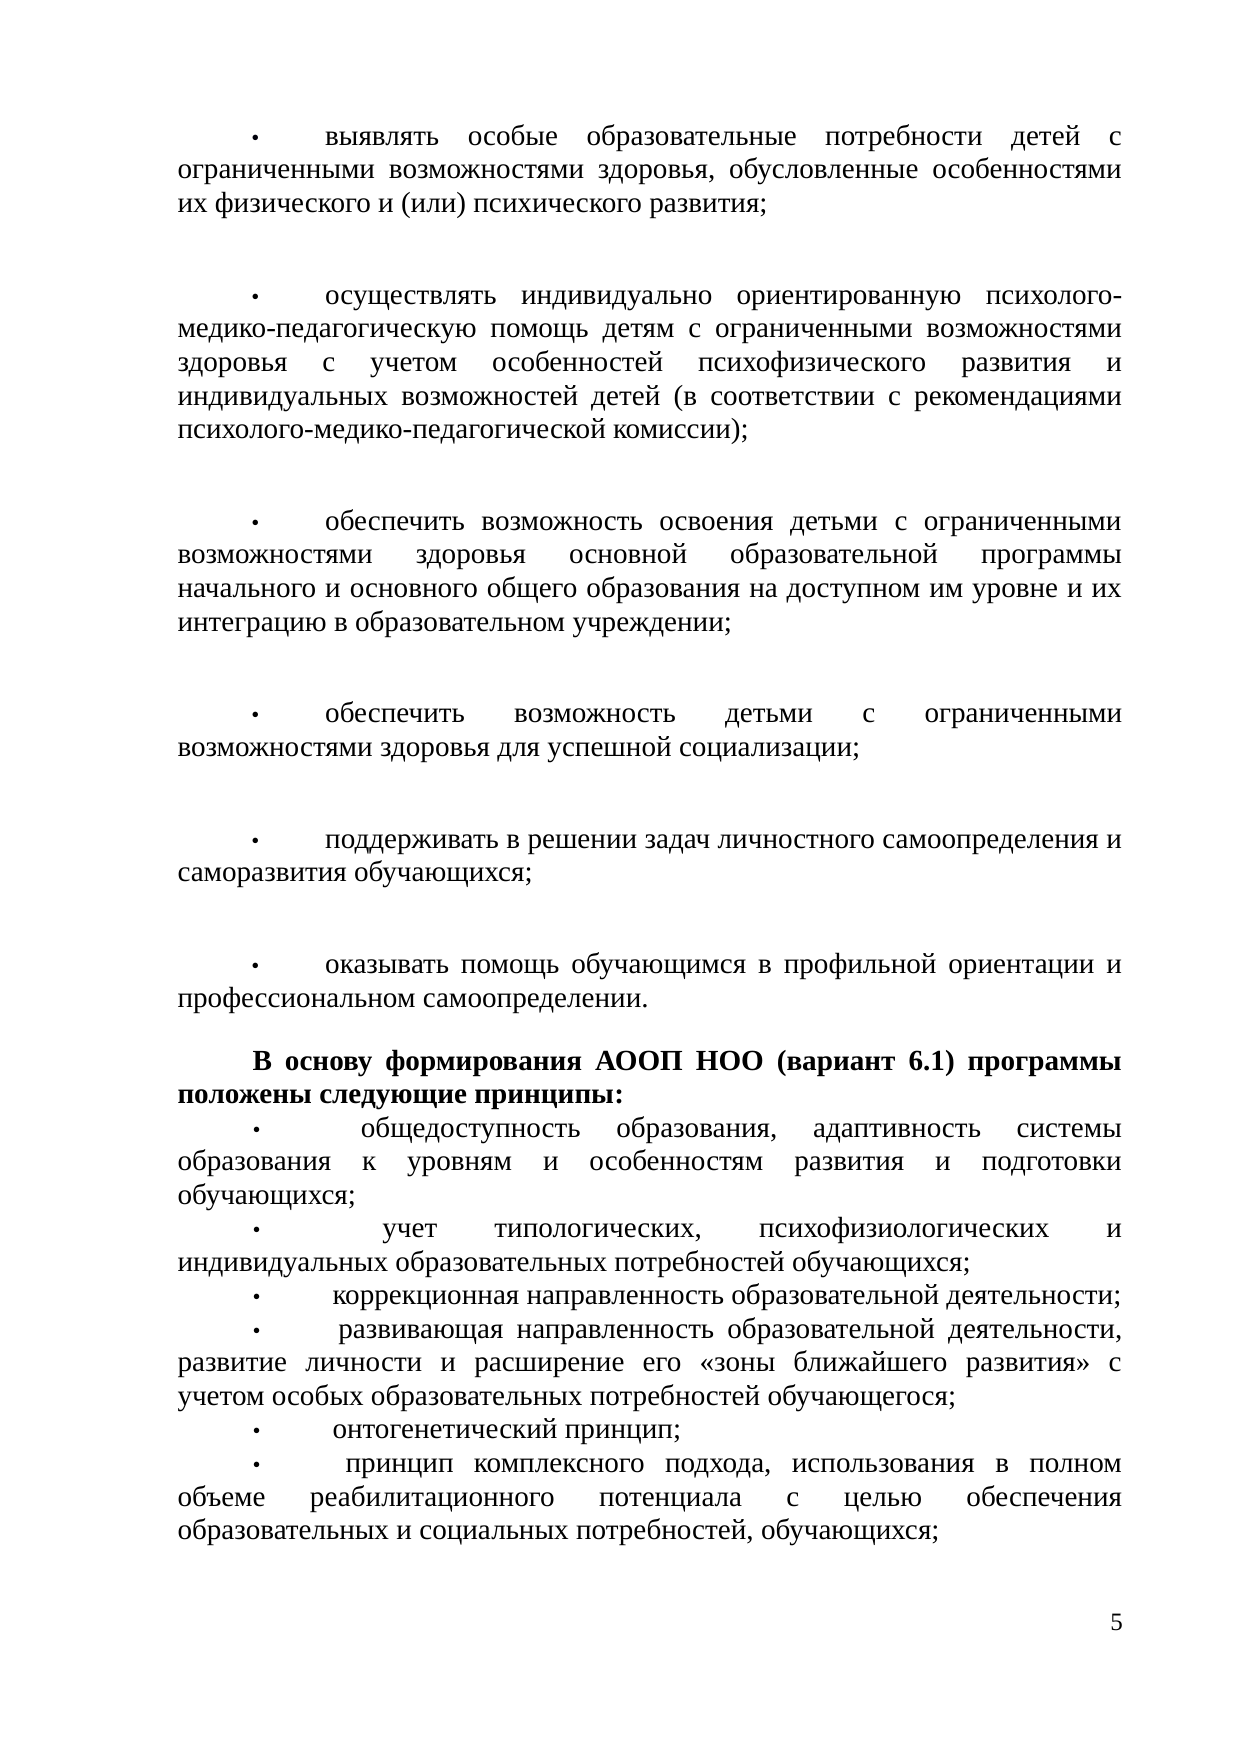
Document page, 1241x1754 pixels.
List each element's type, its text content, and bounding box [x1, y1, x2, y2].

list онтогенетический принцип; [177, 1412, 1122, 1445]
list выявлять особые образовательные потребности детей с ограниченными возможностями здоровья, обусловленные особенностями их физического и (или) психического развития; [177, 118, 1122, 219]
list поддерживать в решении задач личностного самоопределения и саморазвития обучающихся; [177, 821, 1122, 888]
list принцип комплексного подхода, использования в полном объеме реабилитационного потенциала с целью обеспечения образовательных и социальных потребностей, обучающихся; [177, 1445, 1122, 1546]
list осуществлять индивидуально ориентированную психолого-медико-педагогическую помощь детям с ограниченными возможностями здоровья с учетом особенностей психофизического развития и индивидуальных возможностей детей (в соответствии с рекомендациями психолого-медико-педагогической комиссии); [177, 277, 1122, 445]
list оказывать помощь обучающимся в профильной ориентации и профессиональном самоопределении. [177, 946, 1122, 1013]
list обеспечить возможность освоения детьми с ограниченными возможностями здоровья основной образовательной программы начального и основного общего образования на доступном им уровне и их интеграцию в образовательном учреждении; [177, 503, 1122, 637]
list обеспечить возможность детьми с ограниченными возможностями здоровья для успешной социализации; [177, 696, 1122, 763]
list коррекционная направленность образовательной деятельности; [177, 1277, 1122, 1311]
list развивающая направленность образовательной деятельности, развитие личности и расширение его «зоны ближайшего развития» с учетом особых образовательных потребностей обучающегося; [177, 1311, 1122, 1412]
list учет типологических, психофизиологических и индивидуальных образовательных потребностей обучающихся; [177, 1210, 1122, 1277]
list общедоступность образования, адаптивность системы образования к уровням и особенностям развития и подготовки обучающихся; [177, 1110, 1122, 1210]
subtitle В основу формирования АООП НОО (вариант 6.1) программы положены следующие принципы: [177, 1043, 1122, 1110]
